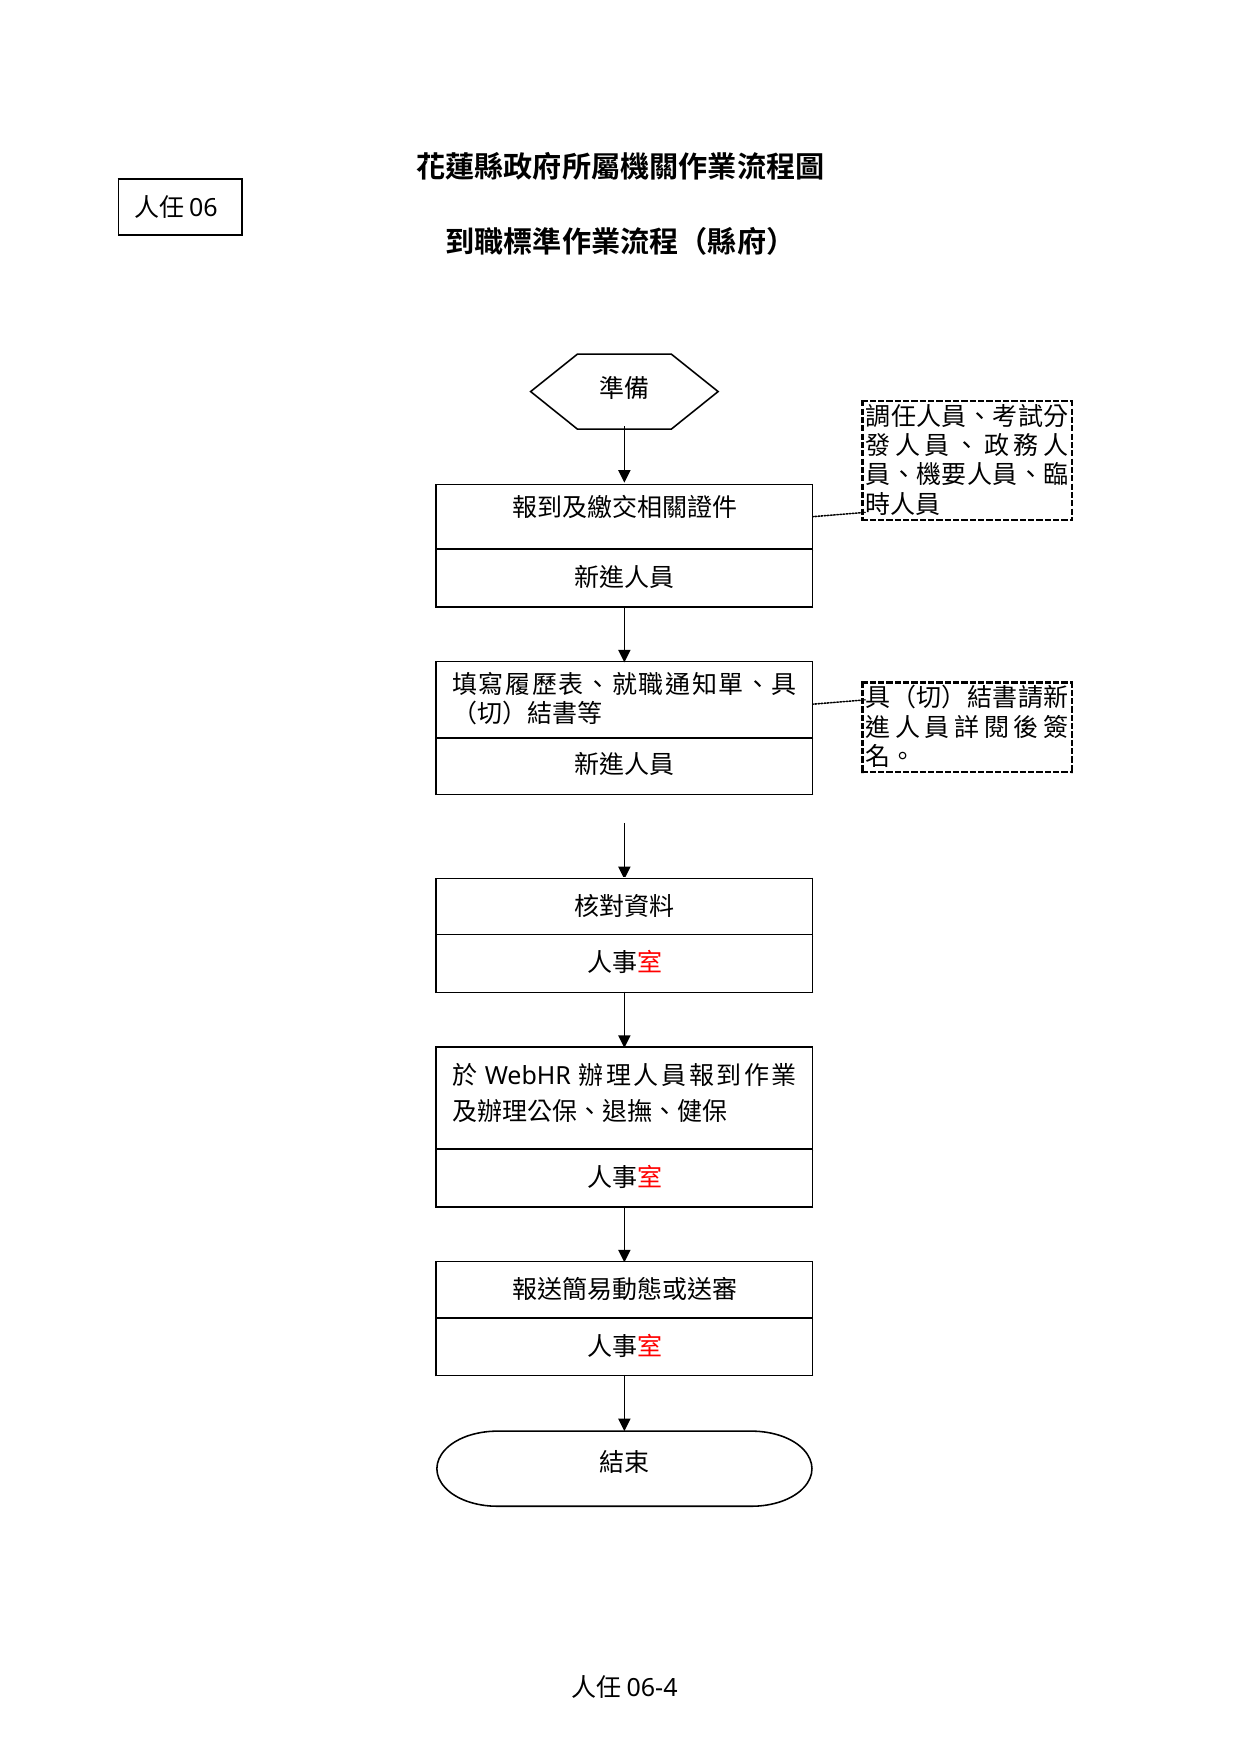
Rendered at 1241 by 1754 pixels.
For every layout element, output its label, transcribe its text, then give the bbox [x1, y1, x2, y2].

text 填寫履歷表、就職通知單、具（切）結書等 [452, 670, 797, 728]
text 花蓮縣政府所屬機關作業流程圖 [118, 127, 1122, 202]
text 於WebHR辦理人員報到作業及辦理公保、退撫、健保 [452, 1055, 797, 1128]
table_header 具（切）結書請新進人員詳閱後簽名。 [863, 681, 1072, 771]
text 人事室 [452, 1326, 797, 1362]
text 人任06 [134, 187, 226, 224]
table_header 調任人員、考試分發人員、政務人員、機要人員、臨時人員 [863, 400, 1072, 519]
text 到職標準作業流程（縣府） [118, 202, 1122, 277]
text 報送簡易動態或送審 [452, 1270, 797, 1306]
text 人任06-4 [564, 1668, 684, 1704]
text 新進人員 [452, 745, 797, 781]
text 核對資料 [452, 887, 797, 923]
text 新進人員 [452, 557, 797, 594]
text 人事室 [452, 943, 797, 979]
text 人事室 [452, 1157, 797, 1194]
text 報到及繳交相關證件 [452, 493, 797, 522]
